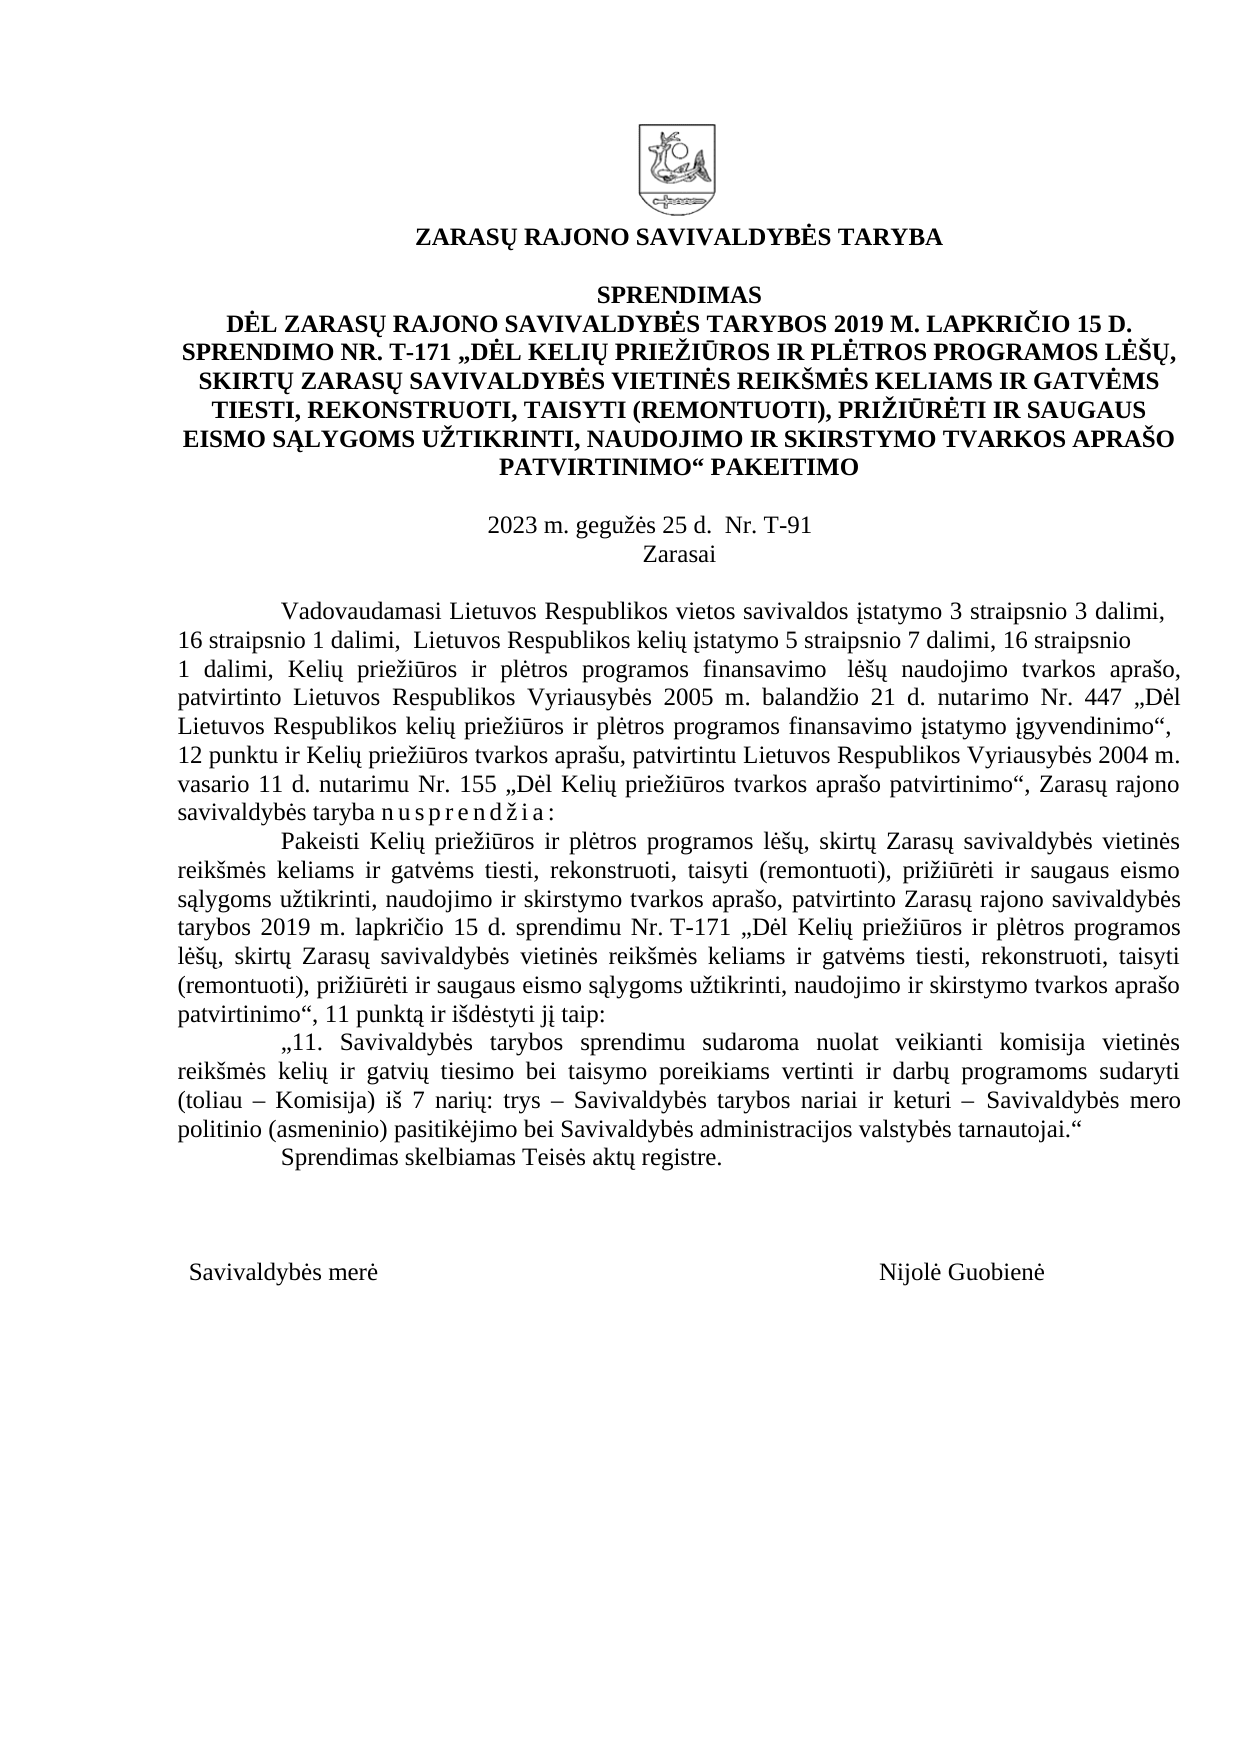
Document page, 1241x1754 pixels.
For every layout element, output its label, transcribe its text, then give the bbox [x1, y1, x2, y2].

text Pakeisti Kelių priežiūros ir plėtros programos lėšų, skirtų Zarasų savivaldybės vietinės reikšmės keliams ir gatvėms tiesti, rekonstruoti, taisyti (remontuoti), prižiūrėti ir saugaus eismo sąlygoms užtikrinti, naudojimo ir skirstymo tvarkos aprašo, patvirtinto Zarasų rajono savivaldybės tarybos 2019 m. lapkričio 15 d. sprendimu Nr. T‑171 „Dėl Kelių priežiūros ir plėtros programos lėšų, skirtų Zarasų savivaldybės vietinės reikšmės keliams ir gatvėms tiesti, rekonstruoti, taisyti (remontuoti), prižiūrėti ir saugaus eismo sąlygoms užtikrinti, naudojimo ir skirstymo tvarkos aprašo patvirtinimo“, 11 punktą ir išdėstyti jį taip: [177, 826, 1181, 1027]
text SPRENDIMAS [177, 280, 1181, 309]
text „11. Savivaldybės tarybos sprendimu sudaroma nuolat veikianti komisija vietinės reikšmės kelių ir gatvių tiesimo bei taisymo poreikiams vertinti ir darbų programoms sudaryti (toliau – Komisija) iš 7 narių: trys – Savivaldybės tarybos nariai ir keturi – Savivaldybės mero politinio (asmeninio) pasitikėjimo bei Savivaldybės administracijos valstybės tarnautojai.“ [177, 1027, 1181, 1142]
text 1 dalimi, Kelių priežiūros ir plėtros programos finansavimo lėšų naudojimo tvarkos aprašo, patvirtinto Lietuvos Respublikos Vyriausybės 2005 m. balandžio 21 d. nutarimo Nr. 447 „Dėl Lietuvos Respublikos kelių priežiūros ir plėtros programos finansavimo įstatymo įgyvendinimo“, 12 punktu ir Kelių priežiūros tvarkos aprašu, patvirtintu Lietuvos Respublikos Vyriausybės 2004 m. vasario 11 d. nutarimu Nr. 155 „Dėl Kelių priežiūros tvarkos aprašo patvirtinimo“, Zarasų rajono savivaldybės taryba nusprendžia: [177, 654, 1181, 826]
text Vadovaudamasi Lietuvos Respublikos vietos savivaldos įstatymo 3 straipsnio 3 dalimi, 16 straipsnio 1 dalimi, Lietuvos Respublikos kelių įstatymo 5 straipsnio 7 dalimi, 16 straipsnio [177, 596, 1181, 654]
text Savivaldybės merė Nijolė Guobienė [188, 1257, 1181, 1286]
text Sprendimas skelbiamas Teisės aktų registre. [177, 1142, 1181, 1171]
text ZARASŲ RAJONO SAVIVALDYBĖS TARYBA [177, 222, 1181, 251]
text dėl ZARASŲ RAJONO SAVIVALDYBĖS TARYBOS 2019 M. LAPKRIČIO 15 D. SPRENDIMO NR. T-171 „DĖL KELIŲ PRIEŽIŪROS IR PLĖTROS PROGRAMOS LĖŠŲ, SKIRTŲ ZARASŲ SAVIVALDYBĖS VIETINĖS REIKŠMĖS KELIAMS IR GATVĖMS TIESTI, REKONSTRUOTI, TAISYTI (REMONTUOTI), PRIŽIŪRĖTI IR SAUGAUS EISMO SĄLYGOMS UŽTIKRINTI, NAUDOJIMO IR SKIRSTYMO TVARKOS APRAŠO PATVIRTINIMO“ PAKEITIMO [177, 309, 1181, 481]
text 2023 m. gegužės 25 d. Nr. T-91 [118, 510, 1181, 539]
text Zarasai [177, 539, 1181, 567]
